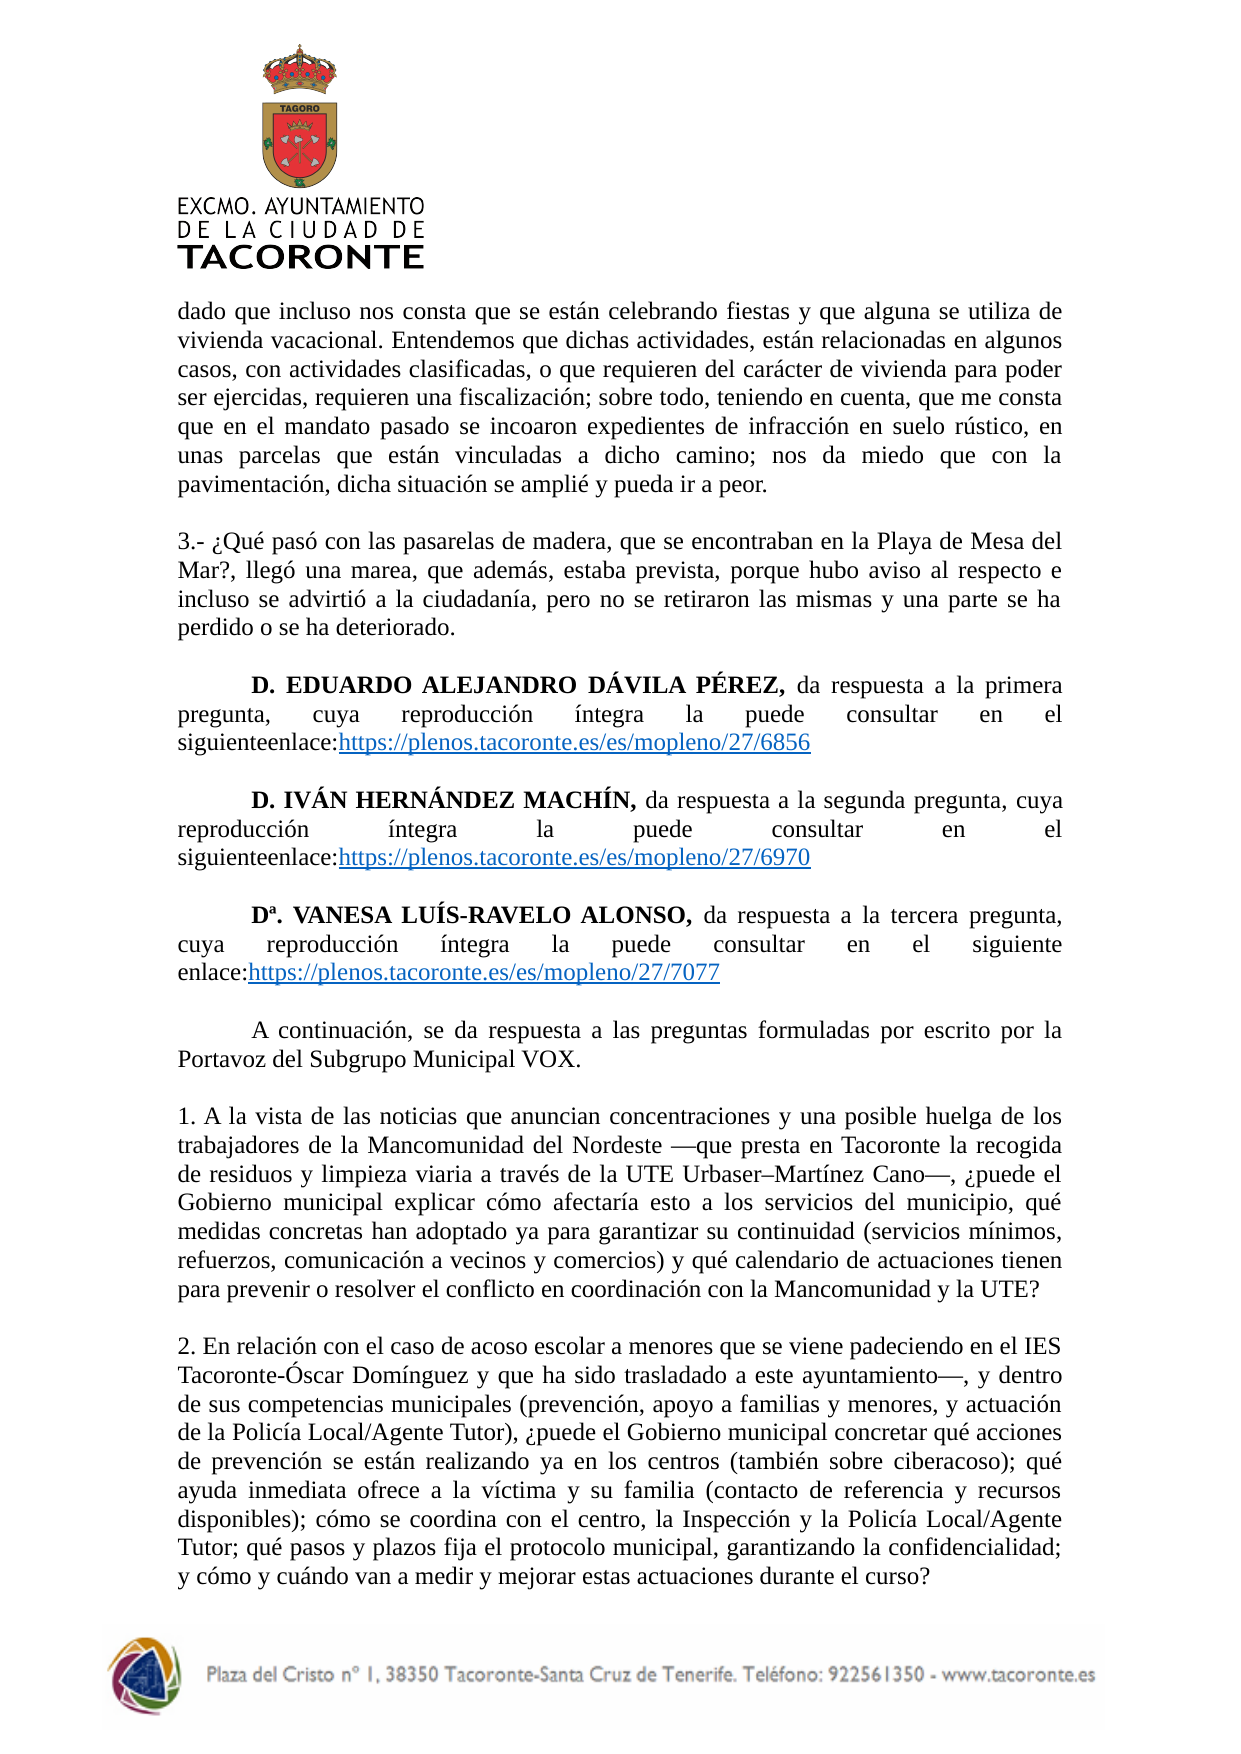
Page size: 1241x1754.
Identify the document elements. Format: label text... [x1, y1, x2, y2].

text 3.- ¿Qué pasó con las pasarelas de madera, que se encontraban en la Playa de Mesa del Mar?, llegó una marea, que además, estaba prevista, porque hubo aviso al respecto e incluso se advirtió a la ciudadanía, pero no se retiraron las mismas y una parte se ha perdido o se ha deteriorado. [177, 526, 1063, 641]
picture [101, 1624, 1105, 1730]
text dado que incluso nos consta que se están celebrando fiestas y que alguna se utiliza de vivienda vacacional. Entendemos que dichas actividades, están relacionadas en algunos casos, con actividades clasificadas, o que requieren del carácter de vivienda para poder ser ejercidas, requieren una fiscalización; sobre todo, teniendo en cuenta, que me consta que en el mandato pasado se incoaron expedientes de infracción en suelo rústico, en unas parcelas que están vinculadas a dicho camino; nos da miedo que con la pavimentación, dicha situación se amplié y pueda ir a peor. [177, 296, 1063, 497]
text D. EDUARDO ALEJANDRO DÁVILA PÉREZ, da respuesta a la primera pregunta, cuya reproducción íntegra la puede consultar en el siguienteenlace:https://plenos.tacoronte.es/es/mopleno/27/6856 [177, 670, 1063, 756]
text D. IVÁN HERNÁNDEZ MACHÍN, da respuesta a la segunda pregunta, cuya reproducción íntegra la puede consultar en el siguienteenlace:https://plenos.tacoronte.es/es/mopleno/27/6970 [177, 785, 1063, 871]
text Dª. VANESA LUÍS-RAVELO ALONSO, da respuesta a la tercera pregunta, cuya reproducción íntegra la puede consultar en el siguiente enlace:https://plenos.tacoronte.es/es/mopleno/27/7077 [177, 900, 1063, 986]
text 2. En relación con el caso de acoso escolar a menores que se viene padeciendo en el IES Tacoronte-Óscar Domínguez y que ha sido trasladado a este ayuntamiento—, y dentro de sus competencias municipales (prevención, apoyo a familias y menores, y actuación de la Policía Local/Agente Tutor), ¿puede el Gobierno municipal concretar qué acciones de prevención se están realizando ya en los centros (también sobre ciberacoso); qué ayuda inmediata ofrece a la víctima y su familia (contacto de referencia y recursos disponibles); cómo se coordina con el centro, la Inspección y la Policía Local/Agente Tutor; qué pasos y plazos fija el protocolo municipal, garantizando la confidencialidad; y cómo y cuándo van a medir y mejorar estas actuaciones durante el curso? [177, 1331, 1063, 1590]
text 1. A la vista de las noticias que anuncian concentraciones y una posible huelga de los trabajadores de la Mancomunidad del Nordeste —que presta en Tacoronte la recogida de residuos y limpieza viaria a través de la UTE Urbaser–Martínez Cano—, ¿puede el Gobierno municipal explicar cómo afectaría esto a los servicios del municipio, qué medidas concretas han adoptado ya para garantizar su continuidad (servicios mínimos, refuerzos, comunicación a vecinos y comercios) y qué calendario de actuaciones tienen para prevenir o resolver el conflicto en coordinación con la Mancomunidad y la UTE? [177, 1101, 1063, 1302]
text A continuación, se da respuesta a las preguntas formuladas por escrito por la Portavoz del Subgrupo Municipal VOX. [177, 1015, 1063, 1072]
picture [177, 44, 424, 269]
